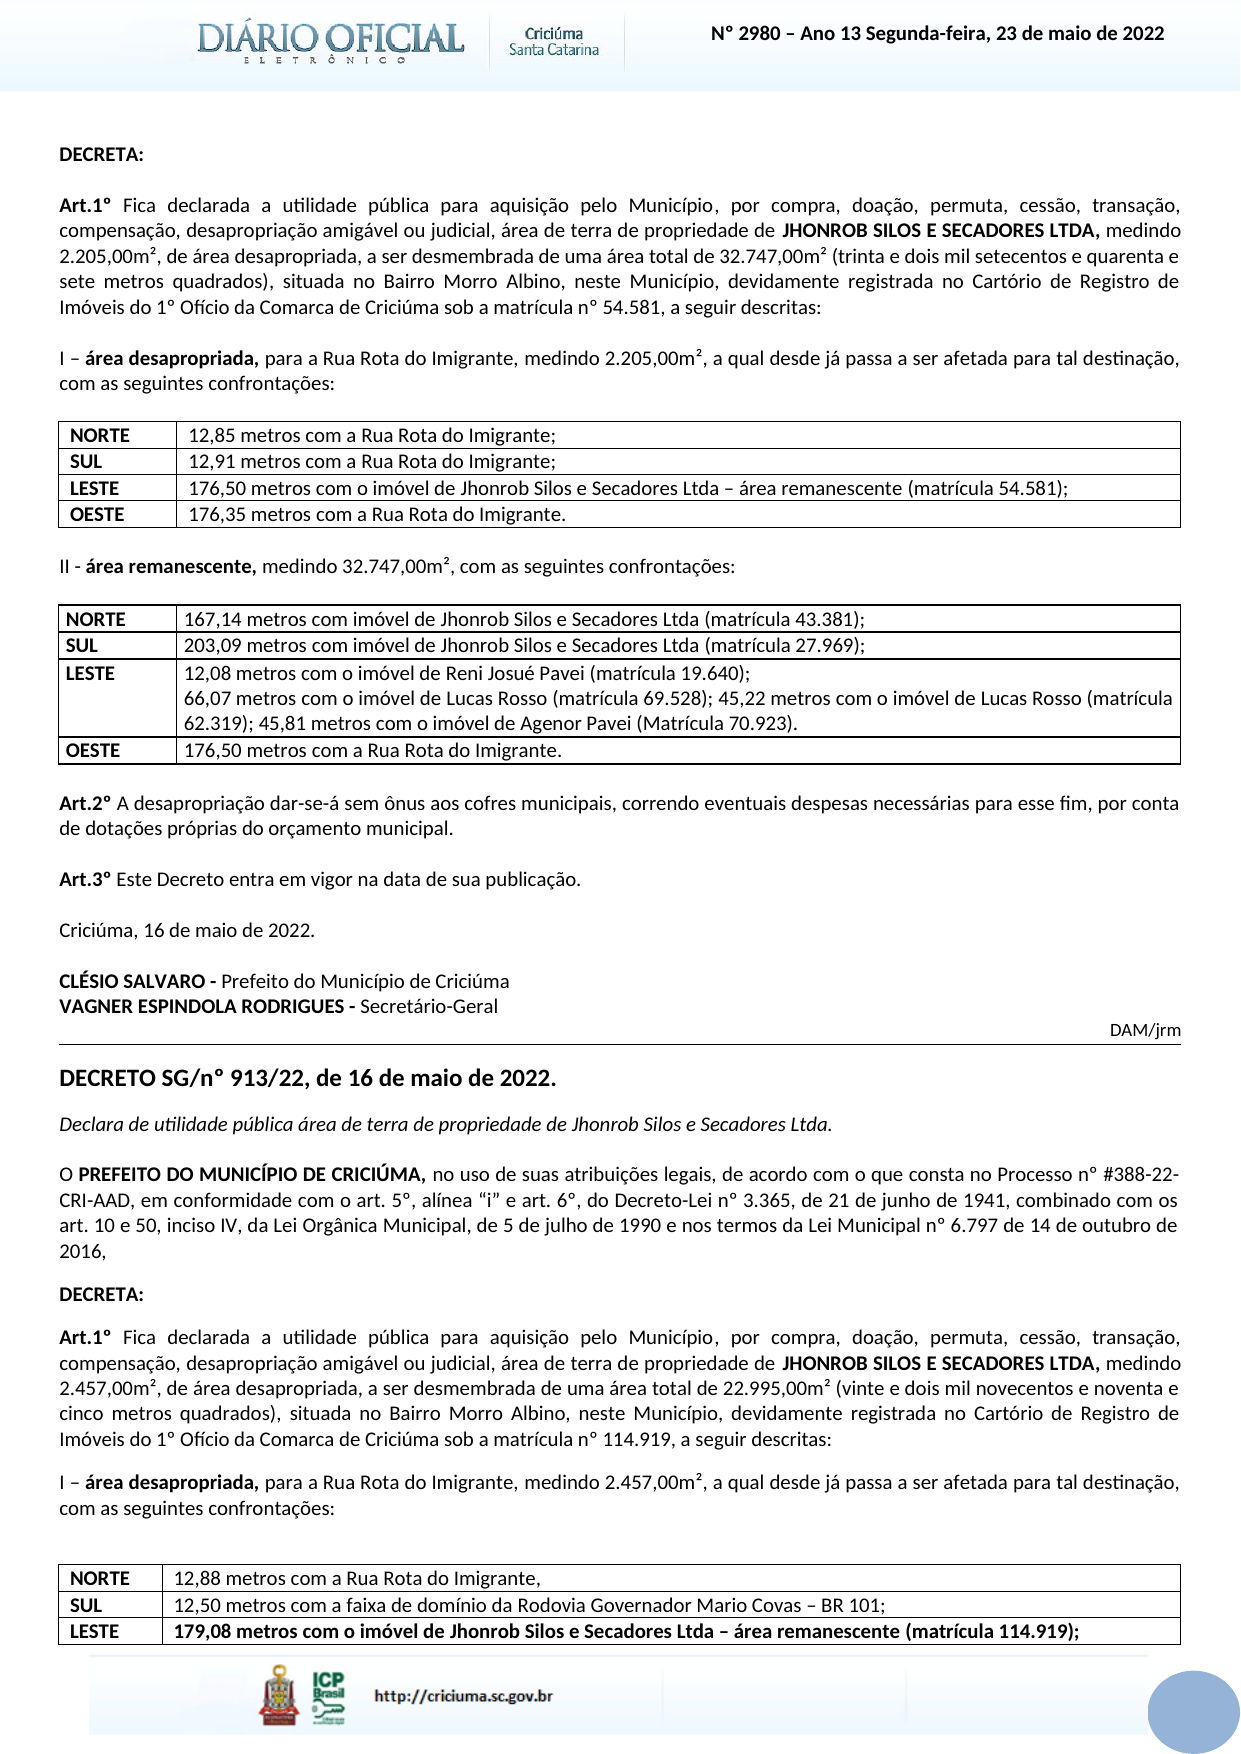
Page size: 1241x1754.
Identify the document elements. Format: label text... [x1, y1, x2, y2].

table_cell 203,09 metros com imóvel de Jhonrob Silos e Secadores Ltda (matrícula 27.969); [177, 633, 1180, 658]
table_header 12,88 metros com a Rua Rota do Imigrante, [163, 1565, 1180, 1591]
text CLÉSIO SALVARO - Prefeito do Município de Criciúma [59, 968, 1240, 993]
table_header NORTE [59, 422, 176, 447]
text VAGNER ESPINDOLA RODRIGUES - Secretário-Geral [59, 993, 1240, 1019]
text I – área desapropriada, para a Rua Rota do Imigrante, medindo 2.205,00m², a qual desde já passa a ser afetada para tal destinação, com as seguintes confrontações: [59, 345, 1181, 396]
table_cell LESTE [59, 475, 176, 500]
text Declara de utilidade pública área de terra de propriedade de Jhonrob Silos e Secadores Ltda. [59, 1111, 1181, 1136]
text Art.1º Fica declarada a utilidade pública para aquisição pelo Município, por compra, doação, permuta, cessão, transação, compensação, desapropriação amigável ou judicial, área de terra de propriedade de JHONROB SILOS E SECADORES LTDA, medindo 2.457,00m², de área desapropriada, a ser desmembrada de uma área total de 22.995,00m² (vinte e dois mil novecentos e noventa e cinco metros quadrados), situada no Bairro Morro Albino, neste Município, devidamente registrada no Cartório de Registro de Imóveis do 1º Ofício da Comarca de Criciúma sob a matrícula nº 114.919, a seguir descritas: [59, 1324, 1181, 1451]
table_cell 12,50 metros com a faixa de domínio da Rodovia Governador Mario Covas – BR 101; [163, 1592, 1180, 1617]
text DAM/jrm [59, 1019, 1181, 1044]
table_cell 12,08 metros com o imóvel de Reni Josué Pavei (matrícula 19.640); 66,07 metros com o imóvel de Lucas Rosso (matrícula 69.528); 45,22 metros com o imóvel de Lucas Rosso (matrícula 62.319); 45,81 metros com o imóvel de Agenor Pavei (Matrícula 70.923). [177, 660, 1180, 736]
table_cell 176,35 metros com a Rua Rota do Imigrante. [177, 501, 1180, 527]
text I – área desapropriada, para a Rua Rota do Imigrante, medindo 2.457,00m², a qual desde já passa a ser afetada para tal destinação, com as seguintes confrontações: [59, 1469, 1181, 1520]
table_header 12,85 metros com a Rua Rota do Imigrante; [177, 422, 1180, 447]
table_cell LESTE [59, 660, 176, 736]
table_header 167,14 metros com imóvel de Jhonrob Silos e Secadores Ltda (matrícula 43.381); [177, 606, 1180, 631]
text DECRETA: [59, 1281, 1181, 1307]
table_cell OESTE [59, 738, 176, 763]
text Art.1º Fica declarada a utilidade pública para aquisição pelo Município, por compra, doação, permuta, cessão, transação, compensação, desapropriação amigável ou judicial, área de terra de propriedade de JHONROB SILOS E SECADORES LTDA, medindo 2.205,00m², de área desapropriada, a ser desmembrada de uma área total de 32.747,00m² (trinta e dois mil setecentos e quarenta e sete metros quadrados), situada no Bairro Morro Albino, neste Município, devidamente registrada no Cartório de Registro de Imóveis do 1º Ofício da Comarca de Criciúma sob a matrícula nº 54.581, a seguir descritas: [59, 192, 1181, 319]
text DECRETA: [59, 141, 1181, 167]
text DECRETO SG/nº 913/22, de 16 de maio de 2022. [59, 1062, 1181, 1093]
text Criciúma, 16 de maio de 2022. [59, 917, 1181, 942]
table_cell 12,91 metros com a Rua Rota do Imigrante; [177, 449, 1180, 474]
text O PREFEITO DO MUNICÍPIO DE CRICIÚMA, no uso de suas atribuições legais, de acordo com o que consta no Processo nº #388-22-CRI-AAD, em conformidade com o art. 5º, alínea “i” e art. 6º, do Decreto-Lei nº 3.365, de 21 de junho de 1941, combinado com os art. 10 e 50, inciso IV, da Lei Orgânica Municipal, de 5 de julho de 1990 e nos termos da Lei Municipal nº 6.797 de 14 de outubro de 2016, [59, 1162, 1181, 1263]
table_cell 179,08 metros com o imóvel de Jhonrob Silos e Secadores Ltda – área remanescente (matrícula 114.919); [163, 1618, 1180, 1644]
table_cell 176,50 metros com o imóvel de Jhonrob Silos e Secadores Ltda – área remanescente (matrícula 54.581); [177, 475, 1180, 500]
text Art.2º A desapropriação dar-se-á sem ônus aos cofres municipais, correndo eventuais despesas necessárias para esse fim, por conta de dotações próprias do orçamento municipal. [59, 790, 1181, 841]
text Art.3º Este Decreto entra em vigor na data de sua publicação. [59, 866, 1181, 892]
text II - área remanescente, medindo 32.747,00m², com as seguintes confrontações: [59, 553, 1181, 579]
table_cell SUL [59, 449, 176, 474]
table_header NORTE [59, 606, 176, 631]
table_cell 176,50 metros com a Rua Rota do Imigrante. [177, 738, 1180, 763]
table_cell OESTE [59, 501, 176, 527]
table_header NORTE [59, 1565, 162, 1591]
table_cell SUL [59, 1592, 162, 1617]
table_cell LESTE [59, 1618, 162, 1644]
table_cell SUL [59, 633, 176, 658]
